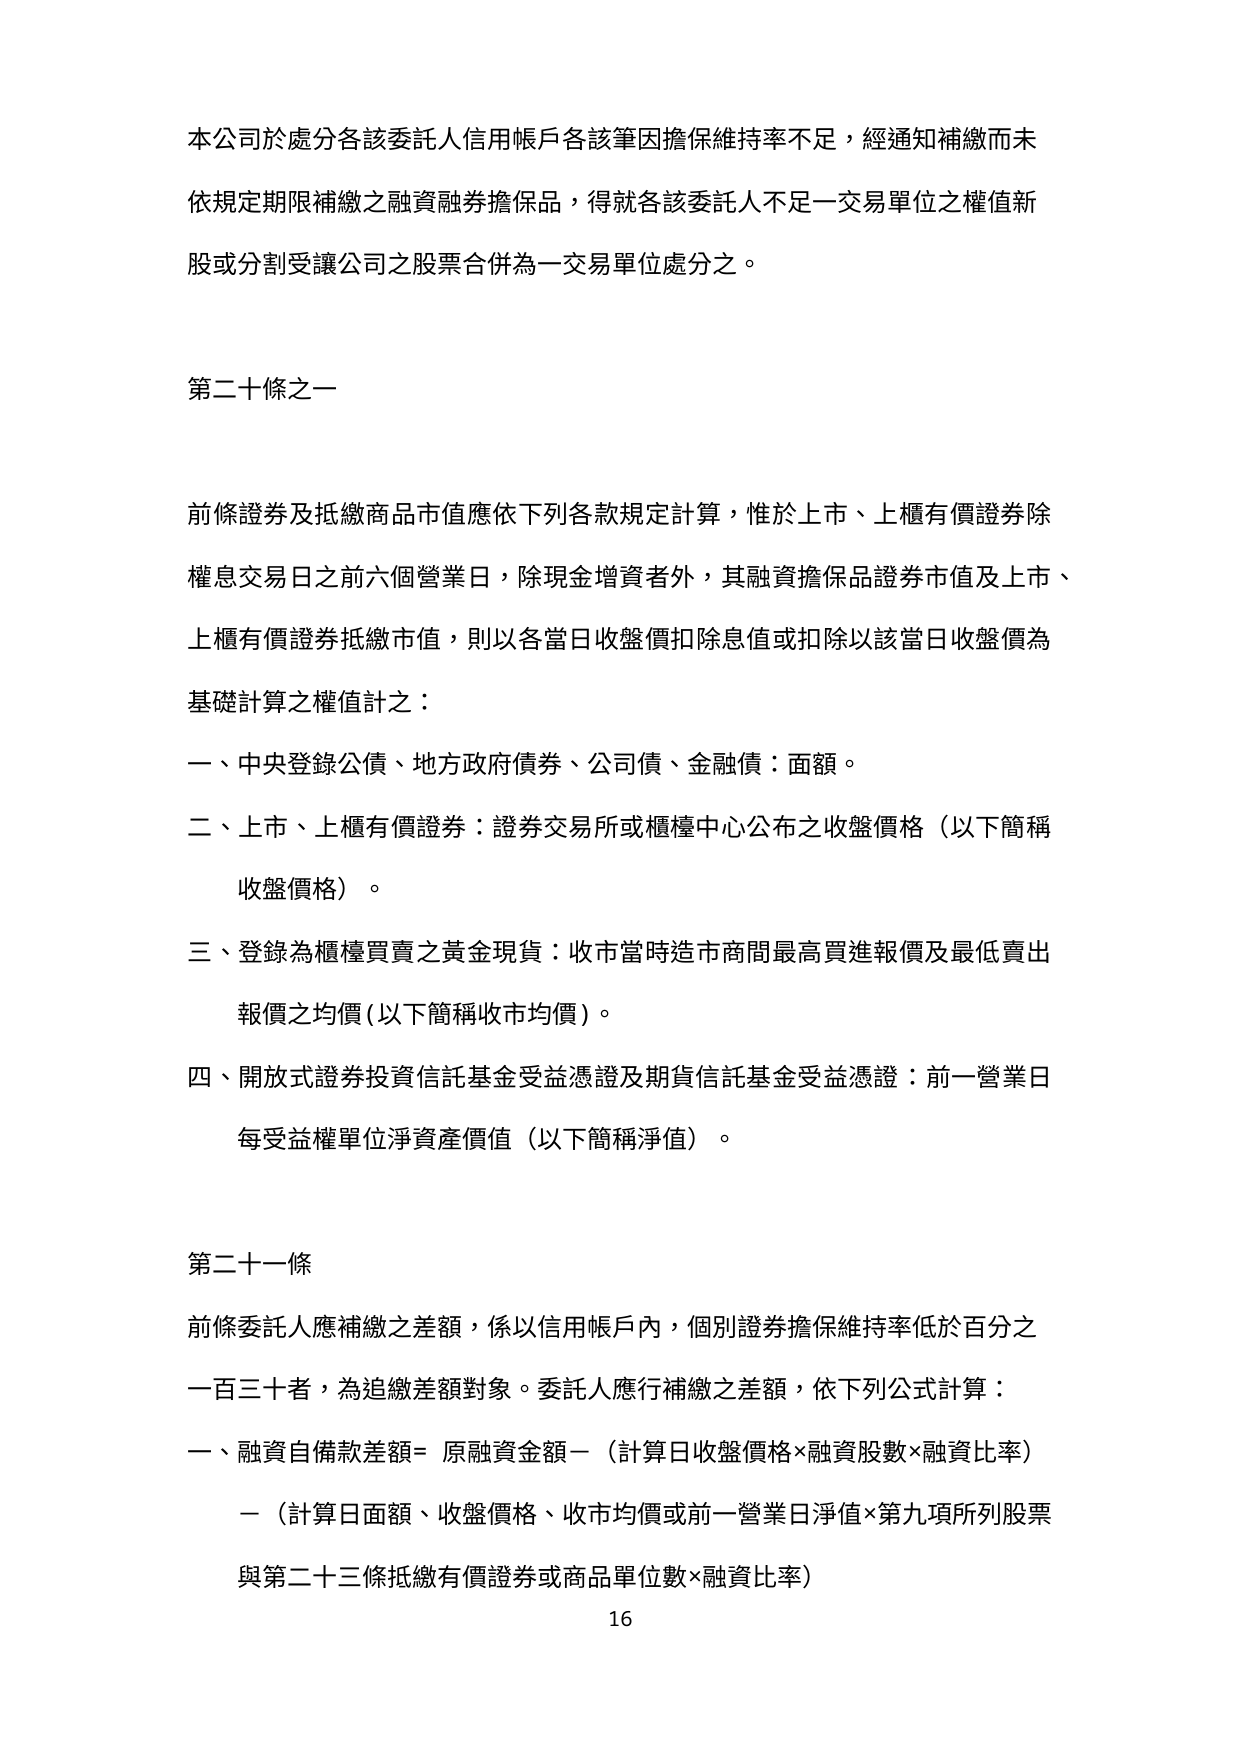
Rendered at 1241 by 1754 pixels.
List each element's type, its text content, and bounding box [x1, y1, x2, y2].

text 四、開放式證券投資信託基金受益憑證及期貨信託基金受益憑證：前一營業日每受益權單位淨資產價值（以下簡稱淨值）。 [187, 1034, 1053, 1159]
text 一、中央登錄公債、地方政府債券、公司債、金融債：面額。 [187, 721, 1053, 784]
text 三、登錄為櫃檯買賣之黃金現貨：收市當時造市商間最高買進報價及最低賣出報價之均價(以下簡稱收市均價)。 [187, 909, 1053, 1034]
text 前條證券及抵繳商品市值應依下列各款規定計算，惟於上市、上櫃有價證券除權息交易日之前六個營業日，除現金增資者外，其融資擔保品證券市值及上市、上櫃有價證券抵繳市值，則以各當日收盤價扣除息值或扣除以該當日收盤價為基礎計算之權值計之： [187, 471, 1053, 721]
text 前條委託人應補繳之差額，係以信用帳戶內，個別證券擔保維持率低於百分之一百三十者，為追繳差額對象。委託人應行補繳之差額，依下列公式計算： [187, 1284, 1053, 1409]
text 一、融資自備款差額= 原融資金額－（計算日收盤價格×融資股數×融資比率）－（計算日面額、收盤價格、收市均價或前一營業日淨值×第九項所列股票與第二十三條抵繳有價證券或商品單位數×融資比率） [187, 1409, 1053, 1596]
text 第二十一條 [187, 1221, 1053, 1284]
text 第二十條之一 [187, 346, 1053, 409]
text 本公司於處分各該委託人信用帳戶各該筆因擔保維持率不足，經通知補繳而未依規定期限補繳之融資融券擔保品，得就各該委託人不足一交易單位之權值新股或分割受讓公司之股票合併為一交易單位處分之。 [187, 96, 1053, 284]
text 二、上市、上櫃有價證券：證券交易所或櫃檯中心公布之收盤價格（以下簡稱收盤價格）。 [187, 784, 1053, 909]
